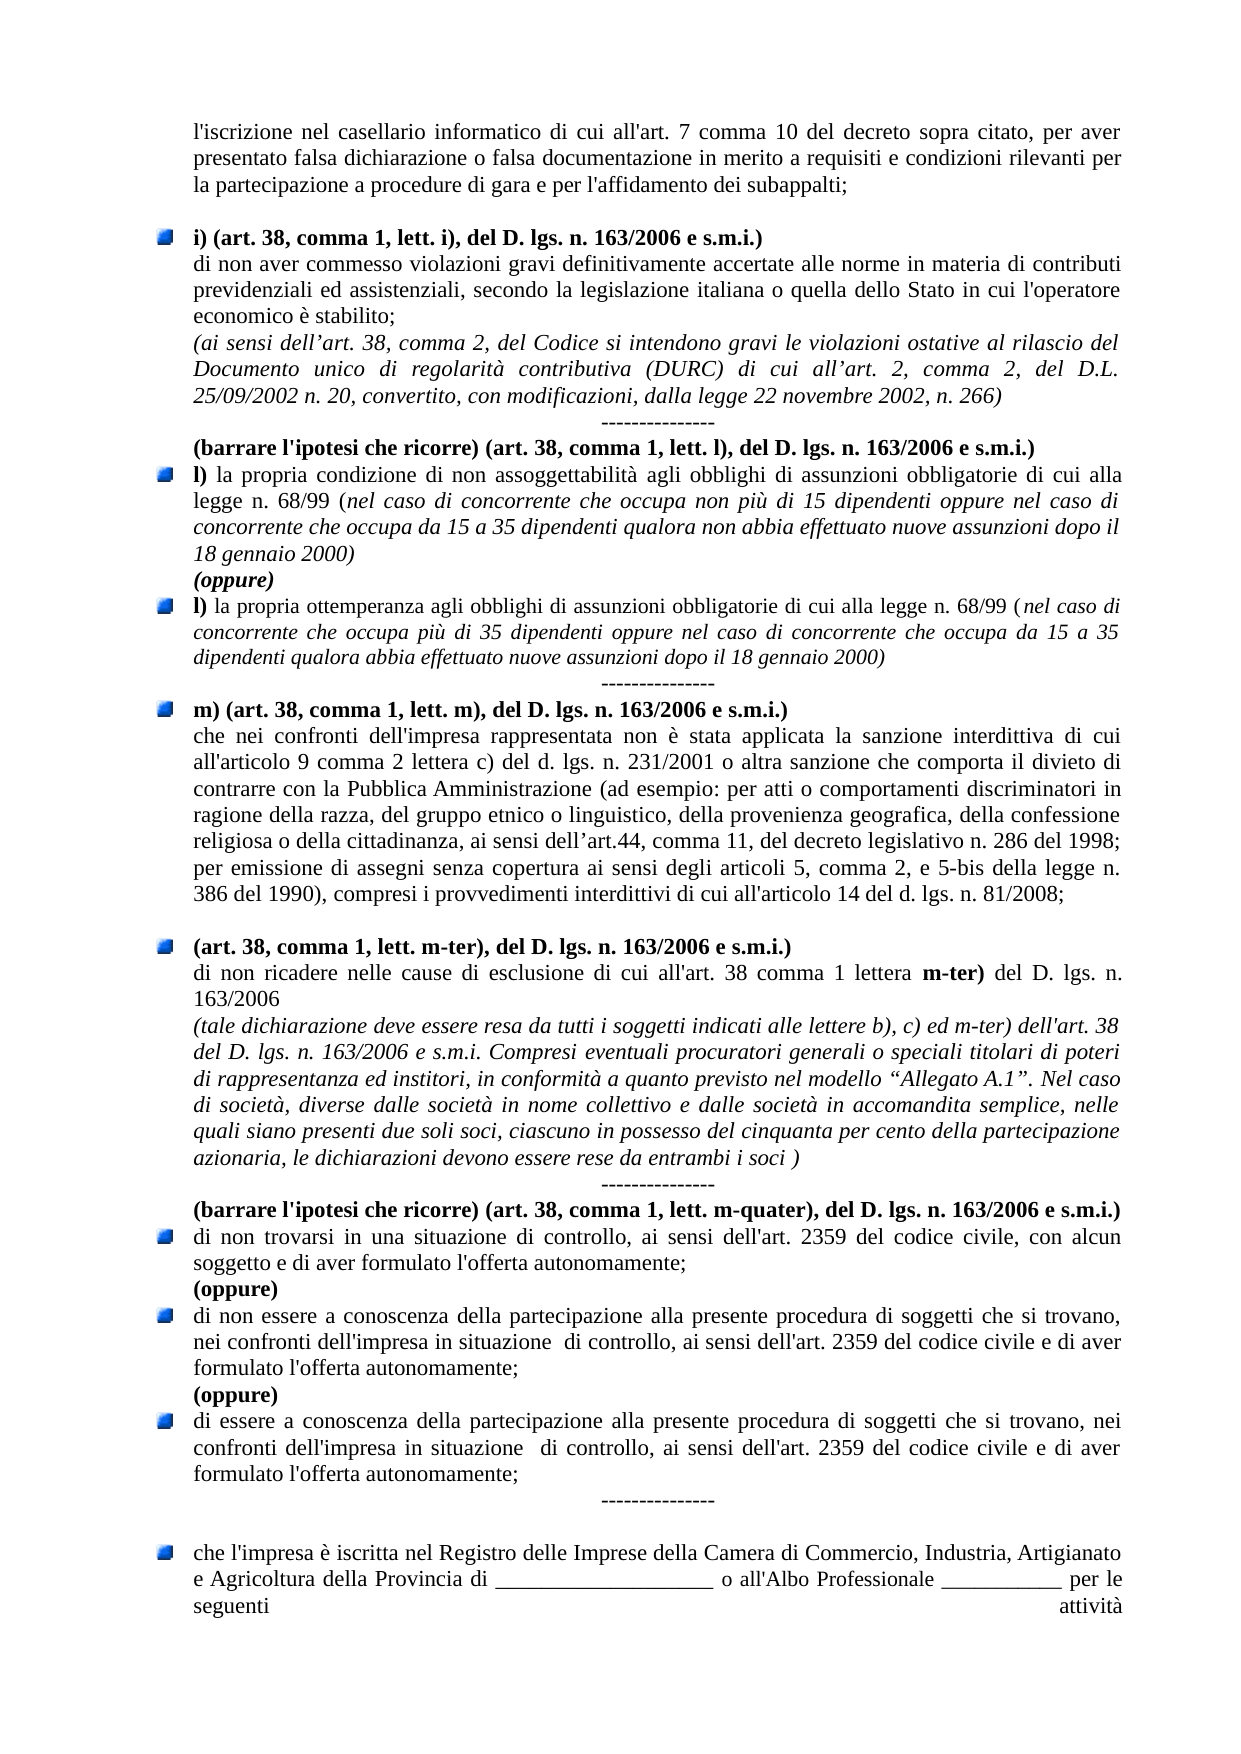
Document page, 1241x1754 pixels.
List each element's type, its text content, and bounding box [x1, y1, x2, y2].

picture [156, 228, 173, 245]
list (oppure) [156, 566, 1123, 592]
picture [156, 700, 173, 717]
list di non trovarsi in una situazione di controllo, ai sensi dell'art. 2359 del codice civile, con alcun soggetto e di aver formulato l'offerta autonomamente; [156, 1223, 1123, 1275]
list l'iscrizione nel casellario informatico di cui all'art. 7 comma 10 del decreto sopra citato, per aver presentato falsa dichiarazione o falsa documentazione in merito a requisiti e condizioni rilevanti per la partecipazione a procedure di gara e per l'affidamento dei subappalti; [156, 118, 1123, 197]
picture [156, 1228, 173, 1244]
list m) (art. 38, comma 1, lett. m), del D. lgs. n. 163/2006 e s.m.i.) [156, 696, 1123, 722]
list (art. 38, comma 1, lett. m-ter), del D. lgs. n. 163/2006 e s.m.i.) [156, 933, 1123, 959]
list i) (art. 38, comma 1, lett. i), del D. lgs. n. 163/2006 e s.m.i.) [156, 223, 1123, 250]
picture [156, 466, 173, 482]
list --------------- [156, 408, 1123, 434]
picture [156, 938, 173, 954]
list l) la propria condizione di non assoggettabilità agli obblighi di assunzioni obbligatorie di cui alla legge n. 68/99 (nel caso di concorrente che occupa non più di 15 dipendenti oppure nel caso di concorrente che occupa da 15 a 35 dipendenti qualora non abbia effettuato nuove assunzioni dopo il 18 gennaio 2000) [156, 461, 1123, 566]
list (barrare l'ipotesi che ricorre) (art. 38, comma 1, lett. l), del D. lgs. n. 163/2006 e s.m.i.) [156, 434, 1123, 461]
picture [156, 1307, 173, 1323]
list che nei confronti dell'impresa rappresentata non è stata applicata la sanzione interdittiva di cui all'articolo 9 comma 2 lettera c) del d. lgs. n. 231/2001 o altra sanzione che comporta il divieto di contrarre con la Pubblica Amministrazione (ad esempio: per atti o comportamenti discriminatori in ragione della razza, del gruppo etnico o linguistico, della provenienza geografica, della confessione religiosa o della cittadinanza, ai sensi dell’art.44, comma 11, del decreto legislativo n. 286 del 1998; per emissione di assegni senza copertura ai sensi degli articoli 5, comma 2, e 5-bis della legge n. 386 del 1990), compresi i provvedimenti interdittivi di cui all'articolo 14 del d. lgs. n. 81/2008; [156, 722, 1123, 906]
picture [156, 1544, 173, 1560]
list --------------- [156, 669, 1123, 696]
list che l'impresa è iscritta nel Registro delle Imprese della Camera di Commercio, Industria, Artigianato e Agricoltura della Provincia di ___________________ o all'Albo Professionale ___________ per le seguenti attività [156, 1539, 1123, 1618]
picture [156, 1412, 173, 1429]
list di non essere a conoscenza della partecipazione alla presente procedura di soggetti che si trovano, nei confronti dell'impresa in situazione di controllo, ai sensi dell'art. 2359 del codice civile e di aver formulato l'offerta autonomamente; [156, 1302, 1123, 1381]
list (ai sensi dell’art. 38, comma 2, del Codice si intendono gravi le violazioni ostative al rilascio del Documento unico di regolarità contributiva (DURC) di cui all’art. 2, comma 2, del D.L. 25/09/2002 n. 20, convertito, con modificazioni, dalla legge 22 novembre 2002, n. 266) [156, 329, 1123, 408]
list --------------- [156, 1170, 1123, 1196]
picture [156, 597, 173, 614]
list di non aver commesso violazioni gravi definitivamente accertate alle norme in materia di contributi previdenziali ed assistenziali, secondo la legislazione italiana o quella dello Stato in cui l'operatore economico è stabilito; [156, 250, 1123, 329]
list di non ricadere nelle cause di esclusione di cui all'art. 38 comma 1 lettera m-ter) del D. lgs. n. 163/2006 [156, 959, 1123, 1012]
list (oppure) [156, 1275, 1123, 1302]
list (tale dichiarazione deve essere resa da tutti i soggetti indicati alle lettere b), c) ed m-ter) dell'art. 38 del D. lgs. n. 163/2006 e s.m.i. Compresi eventuali procuratori generali o speciali titolari di poteri di rappresentanza ed institori, in conformità a quanto previsto nel modello “Allegato A.1”. Nel caso di società, diverse dalle società in nome collettivo e dalle società in accomandita semplice, nelle quali siano presenti due soli soci, ciascuno in possesso del cinquanta per cento della partecipazione azionaria, le dichiarazioni devono essere rese da entrambi i soci ) [156, 1012, 1123, 1170]
list (barrare l'ipotesi che ricorre) (art. 38, comma 1, lett. m-quater), del D. lgs. n. 163/2006 e s.m.i.) [156, 1196, 1123, 1223]
list --------------- [156, 1486, 1123, 1513]
list di essere a conoscenza della partecipazione alla presente procedura di soggetti che si trovano, nei confronti dell'impresa in situazione di controllo, ai sensi dell'art. 2359 del codice civile e di aver formulato l'offerta autonomamente; [156, 1407, 1123, 1486]
list l) la propria ottemperanza agli obblighi di assunzioni obbligatorie di cui alla legge n. 68/99 (nel caso di concorrente che occupa più di 35 dipendenti oppure nel caso di concorrente che occupa da 15 a 35 dipendenti qualora abbia effettuato nuove assunzioni dopo il 18 gennaio 2000) [156, 592, 1123, 669]
list (oppure) [156, 1381, 1123, 1407]
